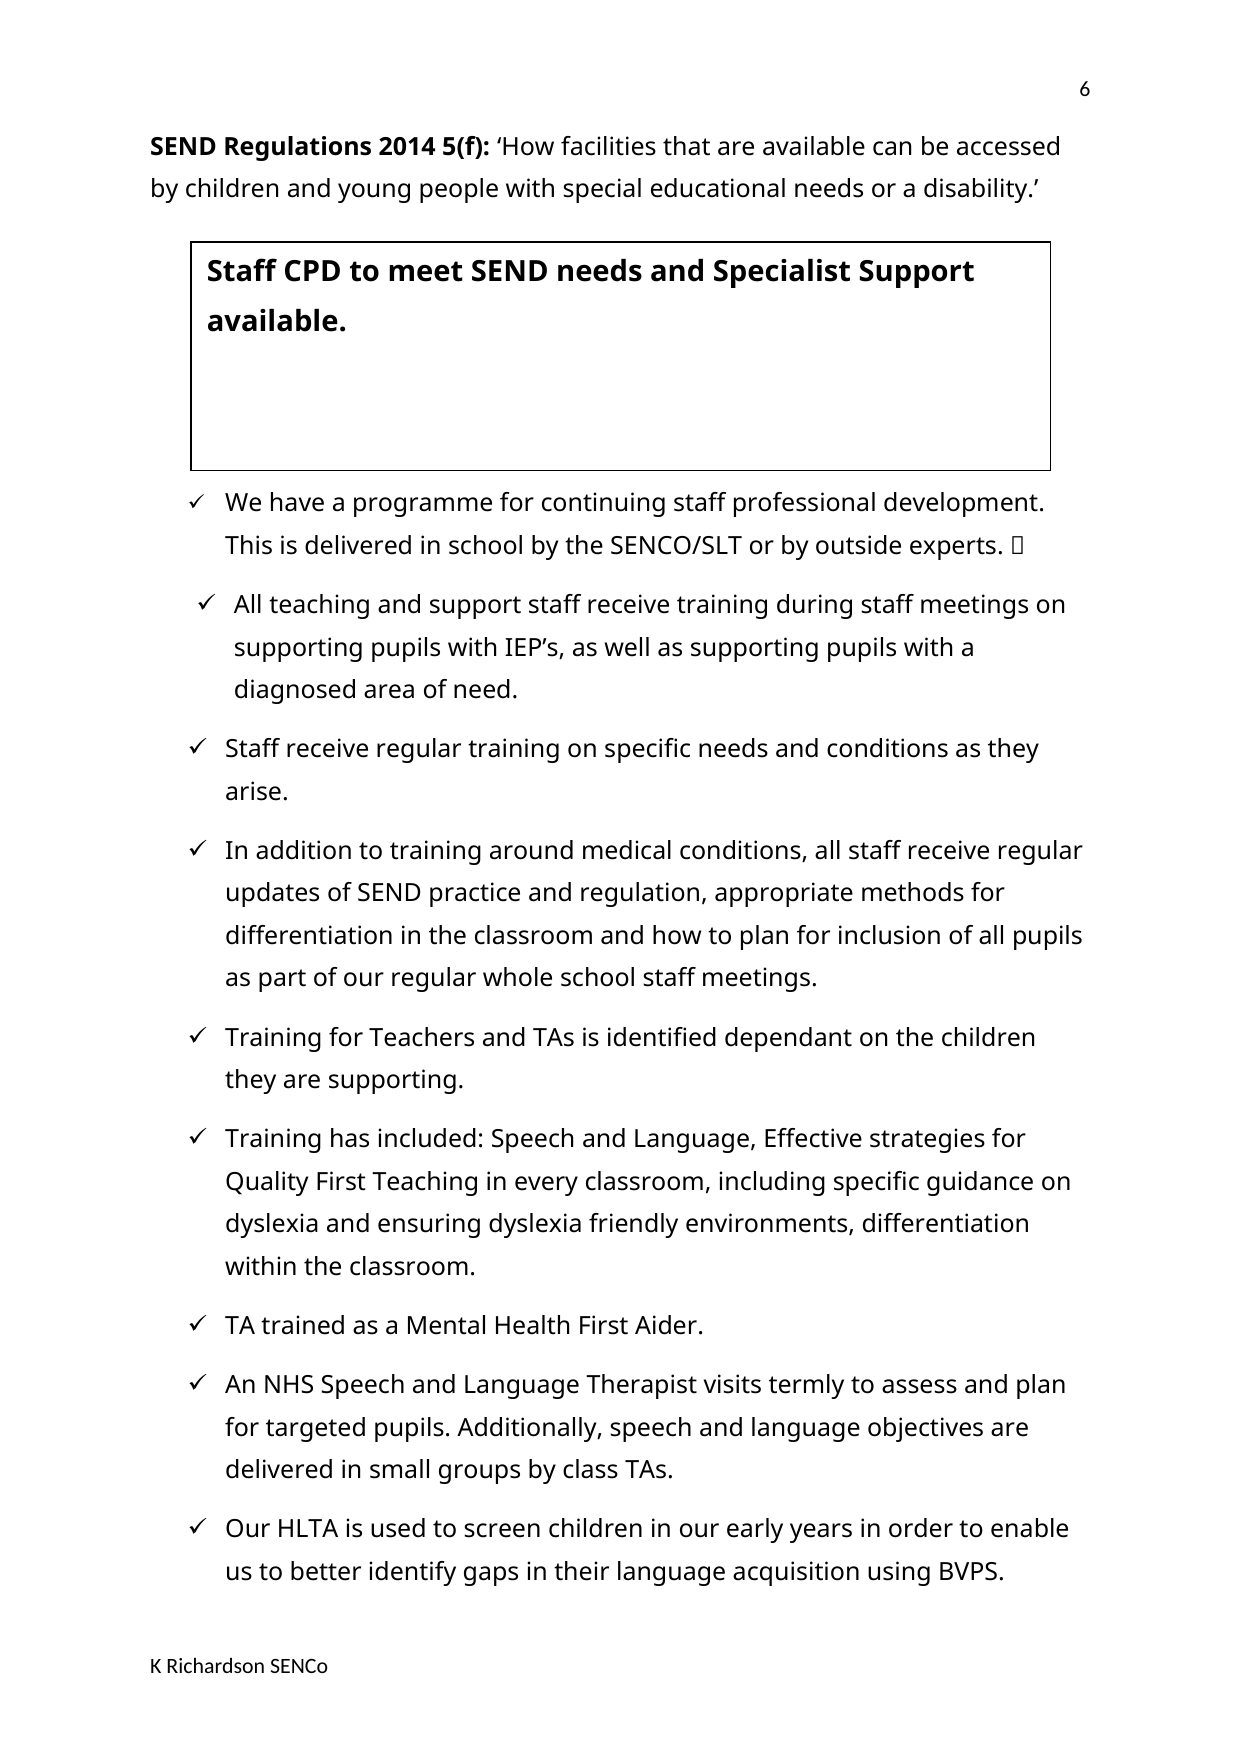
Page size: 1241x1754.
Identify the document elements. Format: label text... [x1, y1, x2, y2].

list We have a programme for continuing staff professional development. This is delivered in school by the SENCO/SLT or by outside experts.  [187, 230, 1090, 562]
list In addition to training around medical conditions, all staff receive regular updates of SEND practice and regulation, appropriate methods for differentiation in the classroom and how to plan for inclusion of all pupils as part of our regular whole school staff meetings. [187, 832, 1090, 994]
text SEND Regulations 2014 5(f): ‘How facilities that are available can be accessed by children and young people with special educational needs or a disability.’ [150, 128, 1090, 205]
list Staff receive regular training on specific needs and conditions as they arise. [187, 731, 1090, 807]
list Staff CPD to meet SEND needs and Specialist Support available. [207, 250, 1035, 339]
list Our HLTA is used to screen children in our early years in order to enable us to better identify gaps in their language acquisition using BVPS. [187, 1511, 1090, 1587]
list All teaching and support staff receive training during staff meetings on supporting pupils with IEP’s, as well as supporting pupils with a diagnosed area of need. [196, 587, 1090, 706]
list Training has included: Speech and Language, Effective strategies for Quality First Teaching in every classroom, including specific guidance on dyslexia and ensuring dyslexia friendly environments, differentiation within the classroom. [187, 1121, 1090, 1282]
list Training for Teachers and TAs is identified dependant on the children they are supporting. [187, 1019, 1090, 1096]
list An NHS Speech and Language Therapist visits termly to assess and plan for targeted pupils. Additionally, speech and language objectives are delivered in small groups by class TAs. [187, 1367, 1090, 1486]
list TA trained as a Mental Health First Aider. [187, 1307, 1090, 1342]
